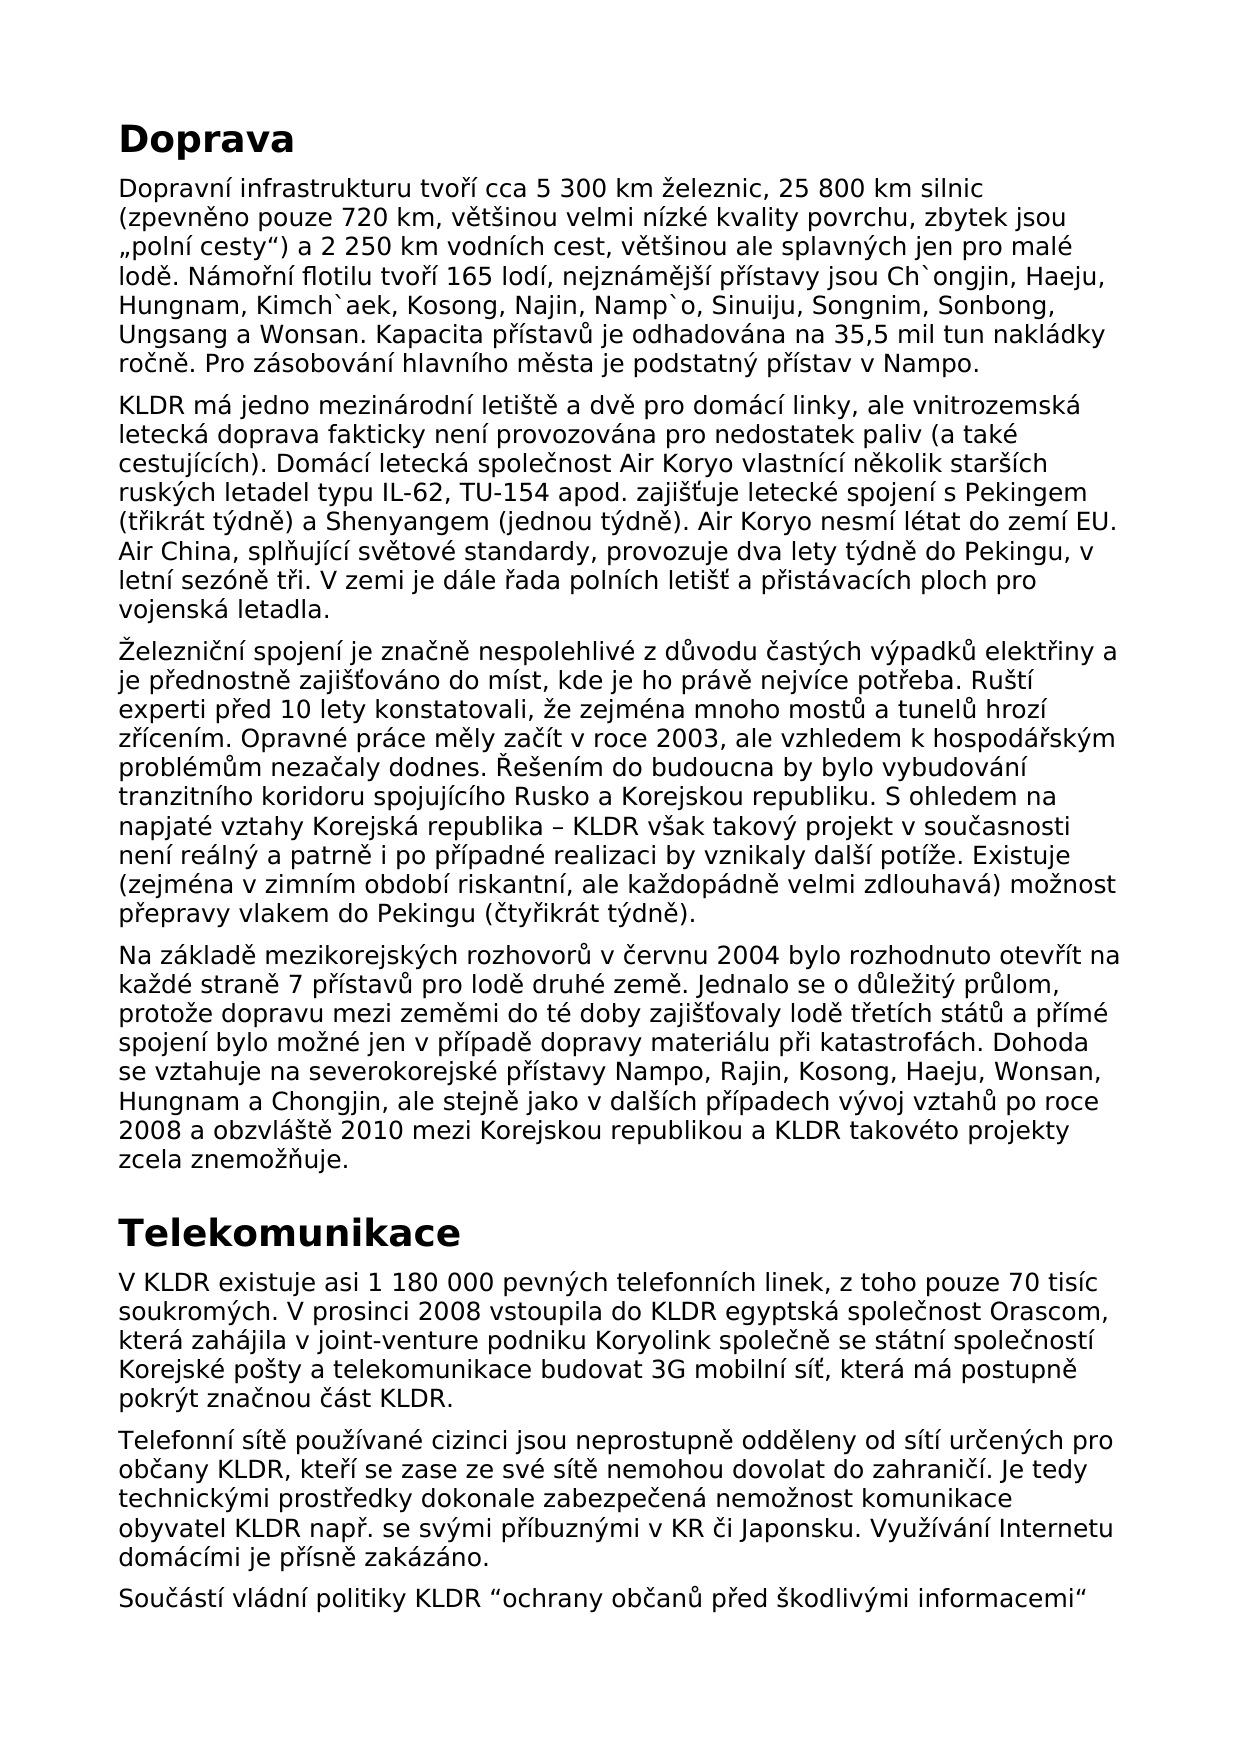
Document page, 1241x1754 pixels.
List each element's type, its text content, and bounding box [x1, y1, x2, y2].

text Telefonní sítě používané cizinci jsou neprostupně odděleny od sítí určených pro občany KLDR, kteří se zase ze své sítě nemohou dovolat do zahraničí. Je tedy technickými prostředky dokonale zabezpečená nemožnost komunikace obyvatel KLDR např. se svými příbuznými v KR či Japonsku. Využívání Internetu domácími je přísně zakázáno. [118, 1426, 1122, 1572]
subtitle Doprava [118, 118, 1122, 162]
text Dopravní infrastrukturu tvoří cca 5 300 km železnic, 25 800 km silnic (zpevněno pouze 720 km, většinou velmi nízké kvality povrchu, zbytek jsou „polní cesty“) a 2 250 km vodních cest, většinou ale splavných jen pro malé lodě. Námořní flotilu tvoří 165 lodí, nejznámější přístavy jsou Ch`ongjin, Haeju, Hungnam, Kimch`aek, Kosong, Najin, Namp`o, Sinuiju, Songnim, Sonbong, Ungsang a Wonsan. Kapacita přístavů je odhadována na 35,5 mil tun nakládky ročně. Pro zásobování hlavního města je podstatný přístav v Nampo. [118, 174, 1122, 378]
text Na základě mezikorejských rozhovorů v červnu 2004 bylo rozhodnuto otevřít na každé straně 7 přístavů pro lodě druhé země. Jednalo se o důležitý průlom, protože dopravu mezi zeměmi do té doby zajišťovaly lodě třetích států a přímé spojení bylo možné jen v případě dopravy materiálu při katastrofách. Dohoda se vztahuje na severokorejské přístavy Nampo, Rajin, Kosong, Haeju, Wonsan, Hungnam a Chongjin, ale stejně jako v dalších případech vývoj vztahů po roce 2008 a obzvláště 2010 mezi Korejskou republikou a KLDR takovéto projekty zcela znemožňuje. [118, 941, 1122, 1174]
text KLDR má jedno mezinárodní letiště a dvě pro domácí linky, ale vnitrozemská letecká doprava fakticky není provozována pro nedostatek paliv (a také cestujících). Domácí letecká společnost Air Koryo vlastnící několik starších ruských letadel typu IL-62, TU-154 apod. zajišťuje letecké spojení s Pekingem (třikrát týdně) a Shenyangem (jednou týdně). Air Koryo nesmí létat do zemí EU. Air China, splňující světové standardy, provozuje dva lety týdně do Pekingu, v letní sezóně tři. V zemi je dále řada polních letišť a přistávacích ploch pro vojenská letadla. [118, 391, 1122, 624]
text Železniční spojení je značně nespolehlivé z důvodu častých výpadků elektřiny a je přednostně zajišťováno do míst, kde je ho právě nejvíce potřeba. Ruští experti před 10 lety konstatovali, že zejména mnoho mostů a tunelů hrozí zřícením. Opravné práce měly začít v roce 2003, ale vzhledem k hospodářským problémům nezačaly dodnes. Řešením do budoucna by bylo vybudování tranzitního koridoru spojujícího Rusko a Korejskou republiku. S ohledem na napjaté vztahy Korejská republika – KLDR však takový projekt v současnosti není reálný a patrně i po případné realizaci by vznikaly další potíže. Existuje (zejména v zimním období riskantní, ale každopádně velmi zdlouhavá) možnost přepravy vlakem do Pekingu (čtyřikrát týdně). [118, 637, 1122, 928]
text V KLDR existuje asi 1 180 000 pevných telefonních linek, z toho pouze 70 tisíc soukromých. V prosinci 2008 vstoupila do KLDR egyptská společnost Orascom, která zahájila v joint-venture podniku Koryolink společně se státní společností Korejské pošty a telekomunikace budovat 3G mobilní síť, která má postupně pokrýt značnou část KLDR. [118, 1268, 1122, 1414]
text Součástí vládní politiky KLDR “ochrany občanů před škodlivými informacemi“ [118, 1584, 1122, 1614]
subtitle Telekomunikace [118, 1212, 1122, 1255]
